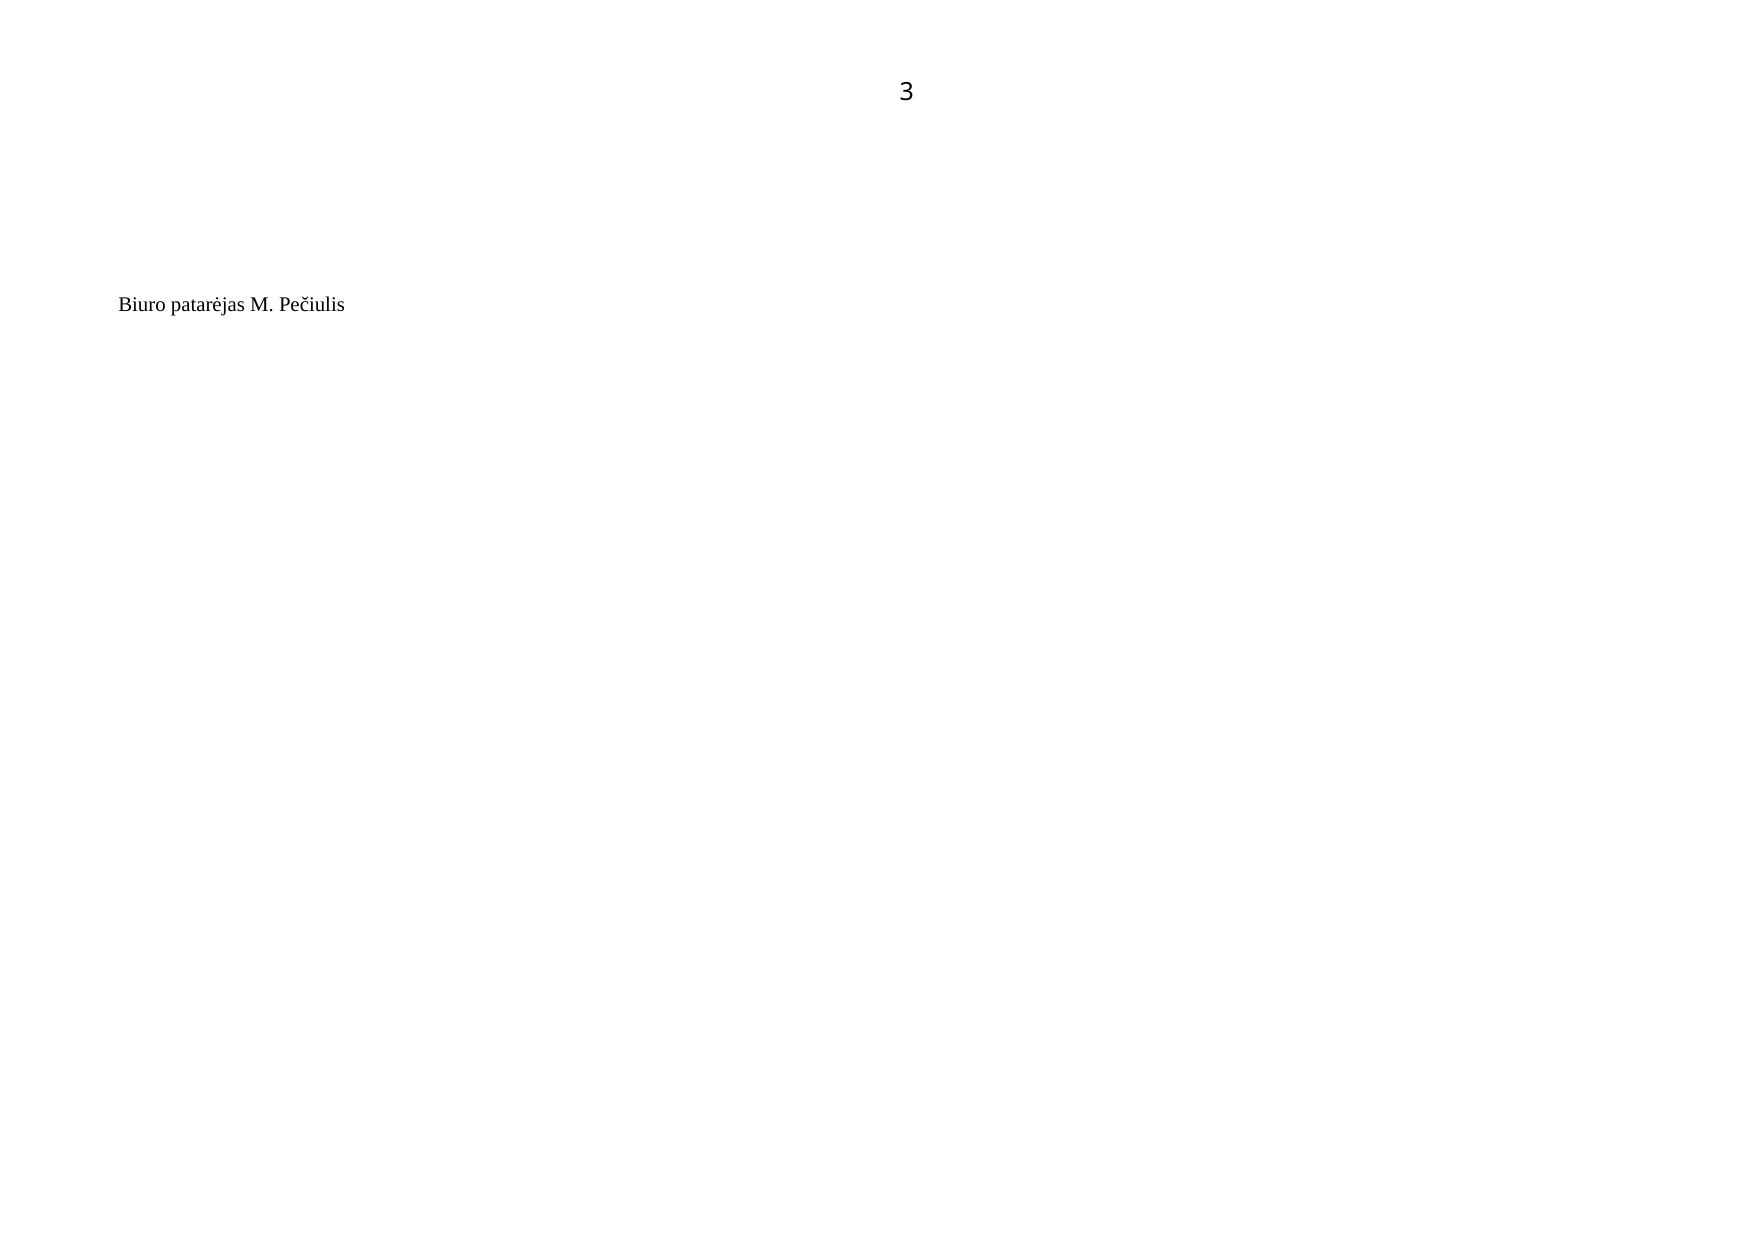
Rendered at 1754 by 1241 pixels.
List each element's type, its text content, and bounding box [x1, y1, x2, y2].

text Biuro patarėjas M. Pečiulis [118, 292, 1695, 316]
